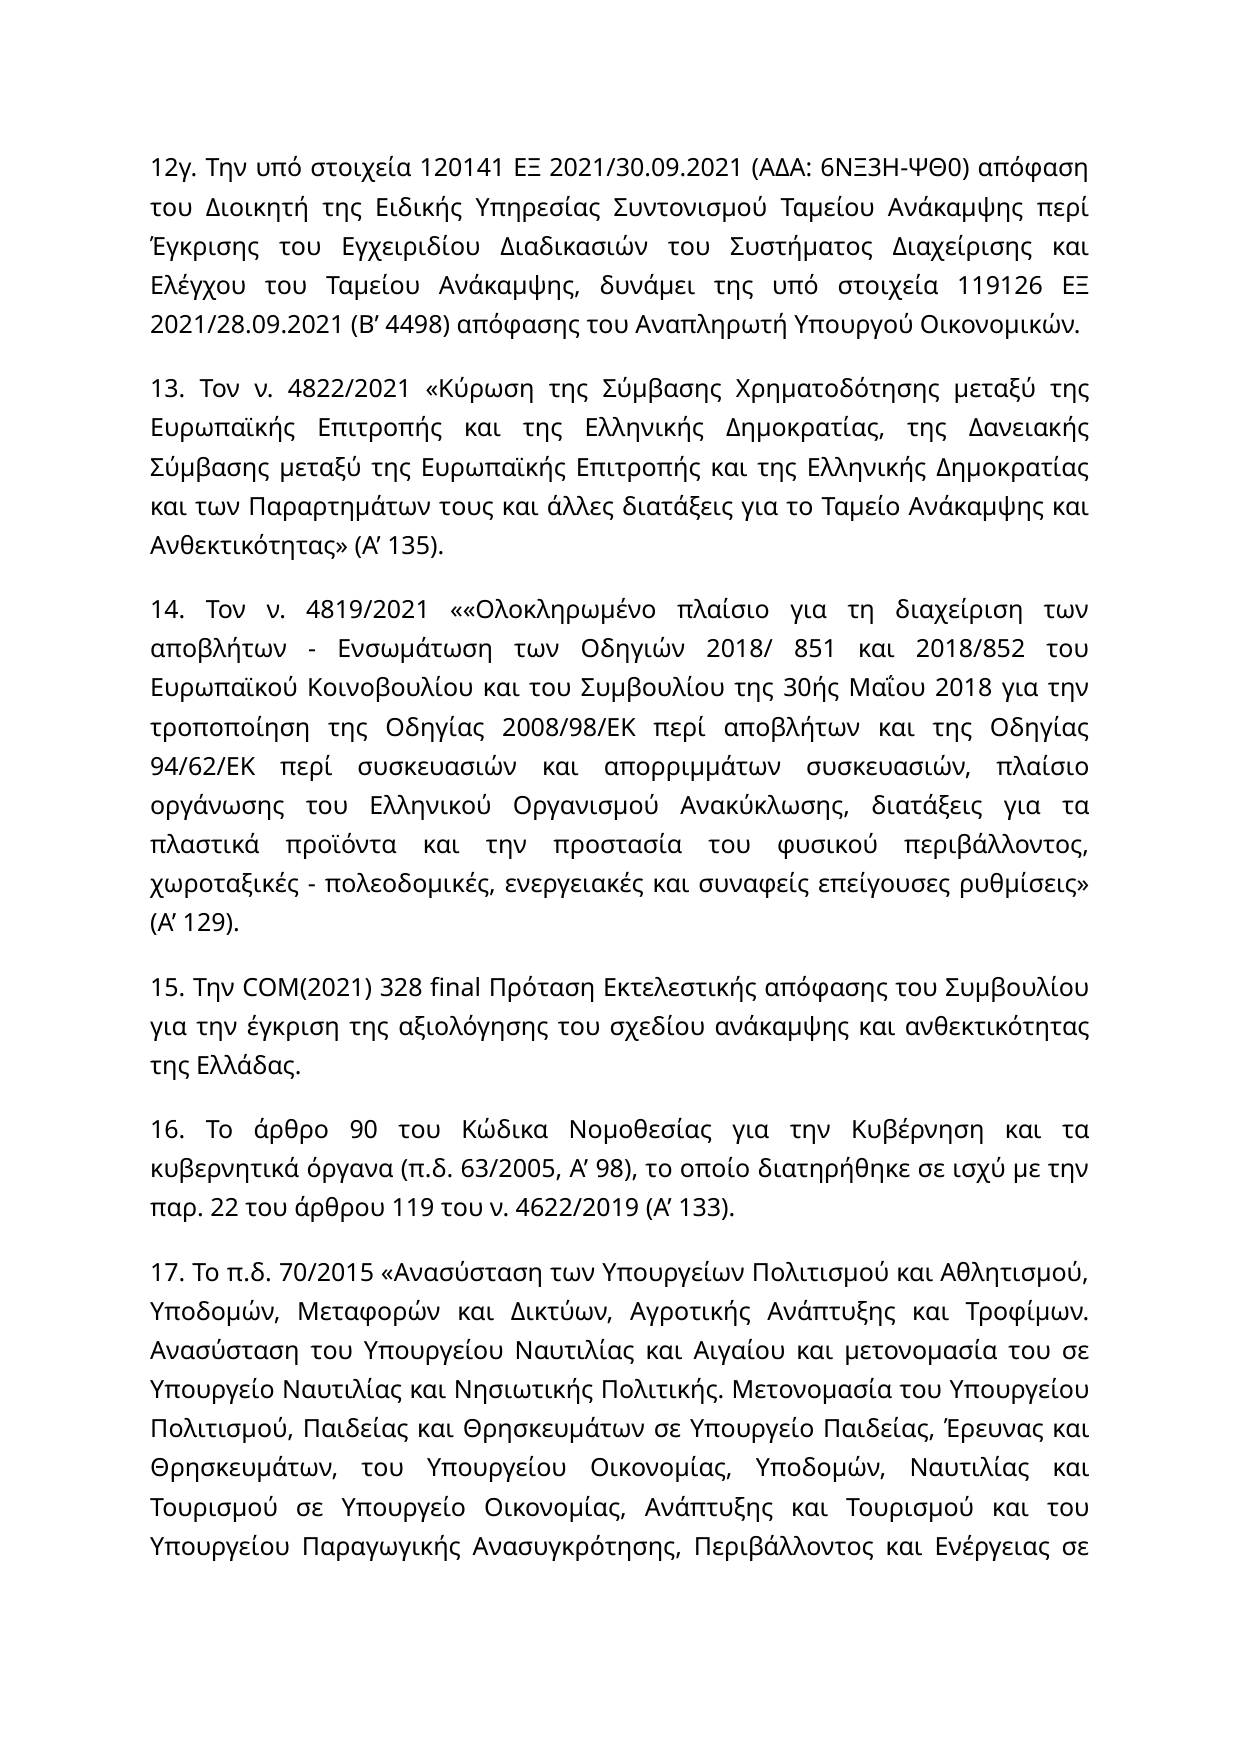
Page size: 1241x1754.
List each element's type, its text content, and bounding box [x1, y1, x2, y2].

text 13. Τον ν. 4822/2021 «Κύρωση της Σύμβασης Χρηματοδότησης μεταξύ της Ευρωπαϊκής Επιτροπής και της Ελληνικής Δημοκρατίας, της Δανειακής Σύμβασης μεταξύ της Ευρωπαϊκής Επιτροπής και της Ελληνικής Δημοκρατίας και των Παραρτημάτων τους και άλλες διατάξεις για το Ταμείο Ανάκαμψης και Ανθεκτικότητας» (Α’ 135). [150, 371, 1090, 562]
text 15. Την COM(2021) 328 final Πρόταση Εκτελεστικής απόφασης του Συμβουλίου για την έγκριση της αξιολόγησης του σχεδίου ανάκαμψης και ανθεκτικότητας της Ελλάδας. [150, 969, 1090, 1082]
text 16. Το άρθρο 90 του Κώδικα Νομοθεσίας για την Κυβέρνηση και τα κυβερνητικά όργανα (π.δ. 63/2005, Α’ 98), το οποίο διατηρήθηκε σε ισχύ με την παρ. 22 του άρθρου 119 του ν. 4622/2019 (Α’ 133). [150, 1112, 1090, 1224]
text 12γ. Την υπό στοιχεία 120141 ΕΞ 2021/30.09.2021 (ΑΔΑ: 6ΝΞ3Η-ΨΘ0) απόφαση του Διοικητή της Ειδικής Υπηρεσίας Συντονισμού Ταμείου Ανάκαμψης περί Έγκρισης του Εγχειριδίου Διαδικασιών του Συστήματος Διαχείρισης και Ελέγχου του Ταμείου Ανάκαμψης, δυνάμει της υπό στοιχεία 119126 ΕΞ 2021/28.09.2021 (Β’ 4498) απόφασης του Αναπληρωτή Υπουργού Οικονομικών. [150, 150, 1090, 341]
text 17. Το π.δ. 70/2015 «Ανασύσταση των Υπουργείων Πολιτισμού και Αθλητισμού, Υποδομών, Μεταφορών και Δικτύων, Αγροτικής Ανάπτυξης και Τροφίμων. Ανασύσταση του Υπουργείου Ναυτιλίας και Αιγαίου και μετονομασία του σε Υπουργείο Ναυτιλίας και Νησιωτικής Πολιτικής. Μετονομασία του Υπουργείου Πολιτισμού, Παιδείας και Θρησκευμάτων σε Υπουργείο Παιδείας, Έρευνας και Θρησκευμάτων, του Υπουργείου Οικονομίας, Υποδομών, Ναυτιλίας και Τουρισμού σε Υπουργείο Οικονομίας, Ανάπτυξης και Τουρισμού και του Υπουργείου Παραγωγικής Ανασυγκρότησης, Περιβάλλοντος και Ενέργειας σε [150, 1254, 1090, 1562]
text 14. Τον ν. 4819/2021 ««Ολοκληρωμένο πλαίσιο για τη διαχείριση των αποβλήτων - Ενσωμάτωση των Οδηγιών 2018/ 851 και 2018/852 του Ευρωπαϊκού Κοινοβουλίου και του Συμβουλίου της 30ής Μαΐου 2018 για την τροποποίηση της Οδηγίας 2008/98/ΕΚ περί αποβλήτων και της Οδηγίας 94/62/ΕΚ περί συσκευασιών και απορριμμάτων συσκευασιών, πλαίσιο οργάνωσης του Ελληνικού Οργανισμού Ανακύκλωσης, διατάξεις για τα πλαστικά προϊόντα και την προστασία του φυσικού περιβάλλοντος, χωροταξικές - πολεοδομικές, ενεργειακές και συναφείς επείγουσες ρυθμίσεις» (Α’ 129). [150, 592, 1090, 939]
